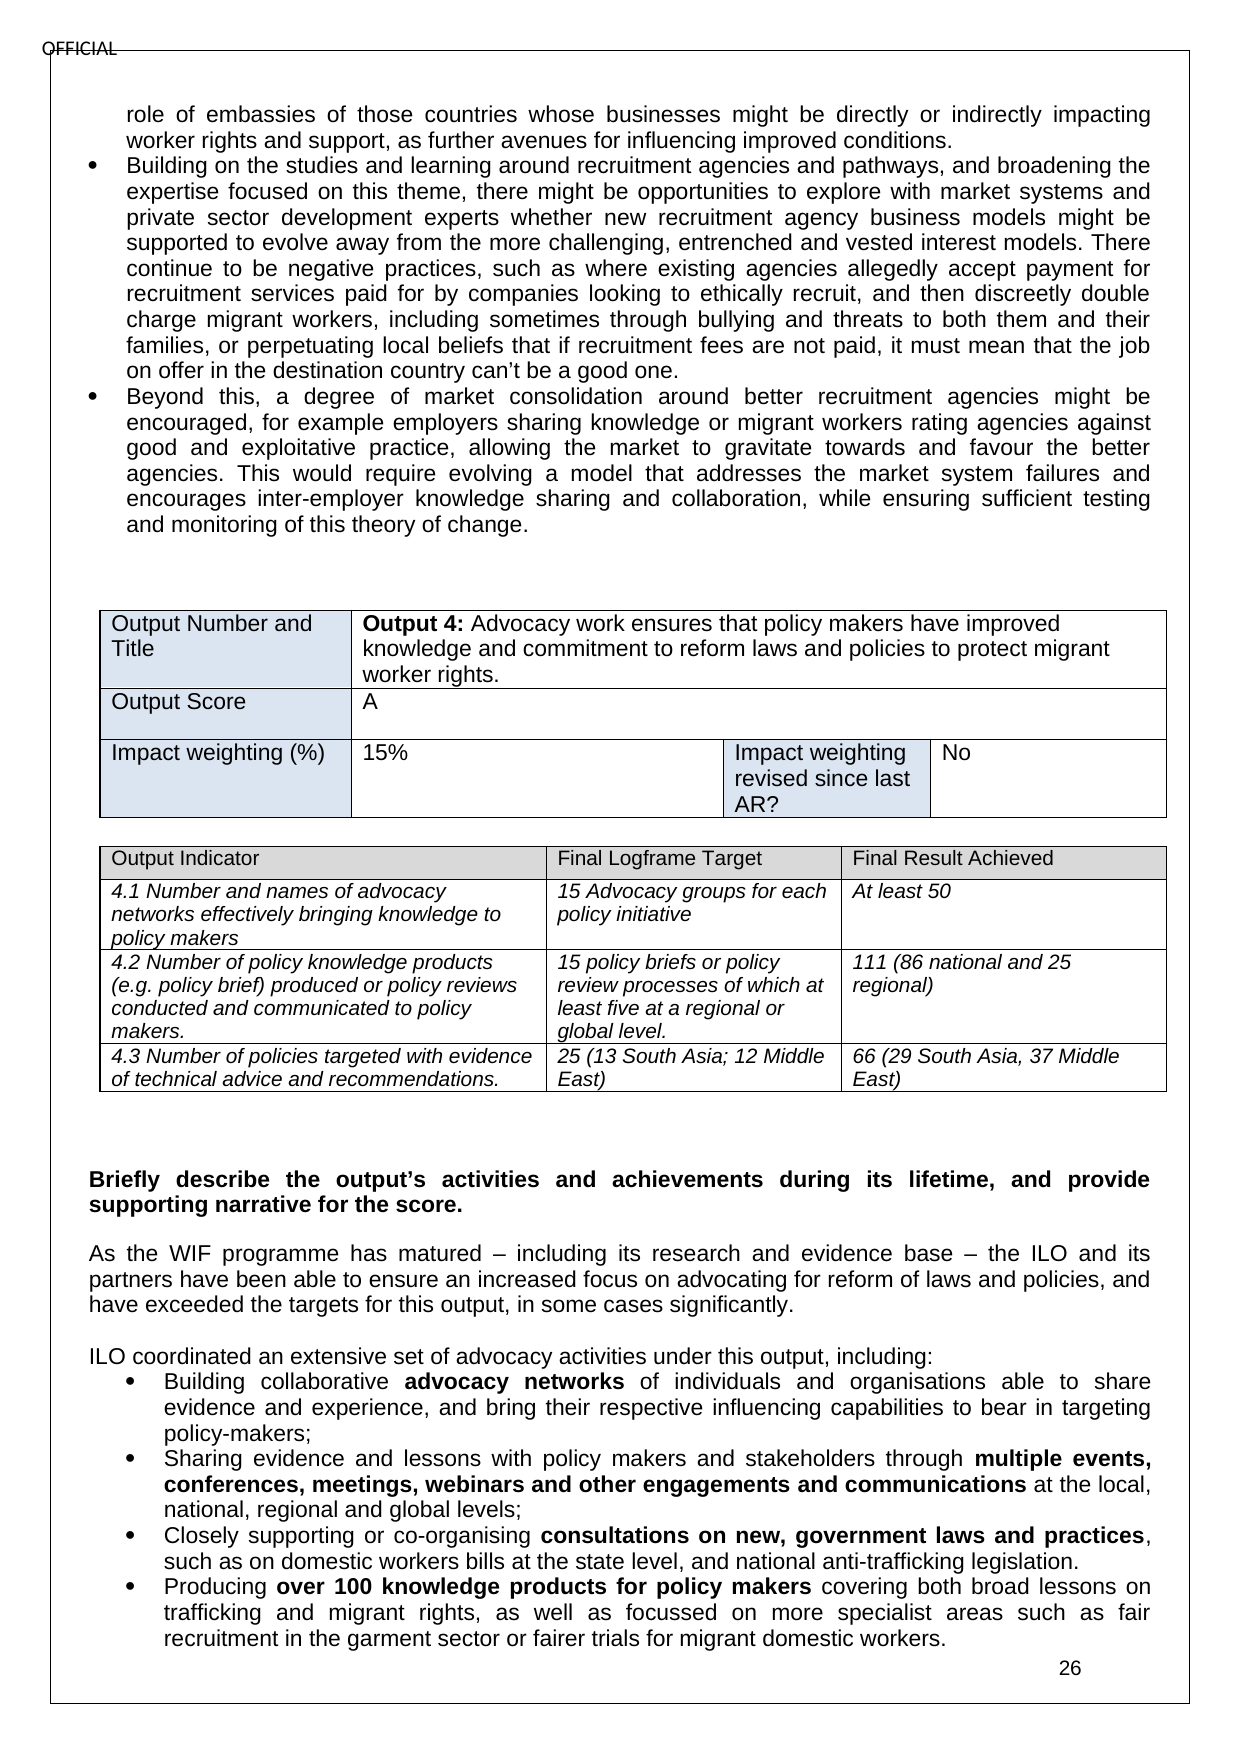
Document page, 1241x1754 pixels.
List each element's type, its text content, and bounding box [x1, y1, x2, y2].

list Producing over 100 knowledge products for policy makers covering both broad lessons on trafficking and migrant rights, as well as focussed on more specialist areas such as fair recruitment in the garment sector or fairer trials for migrant domestic workers. [126, 1574, 1152, 1651]
list Building on the studies and learning around recruitment agencies and pathways, and broadening the expertise focused on this theme, there might be opportunities to explore with market systems and private sector development experts whether new recruitment agency business models might be supported to evolve away from the more challenging, entrenched and vested interest models. There continue to be negative practices, such as where existing agencies allegedly accept payment for recruitment services paid for by companies looking to ethically recruit, and then discreetly double charge migrant workers, including sometimes through bullying and threats to both them and their families, or perpetuating local beliefs that if recruitment fees are not paid, it must mean that the job on offer in the destination country can’t be a good one. [89, 153, 1152, 384]
table_header Final Logframe Target [547, 847, 841, 879]
text Briefly describe the output’s activities and achievements during its lifetime, and provide supporting narrative for the score. [89, 1166, 1152, 1218]
table_cell 4.1 Number and names of advocacy networks effectively bringing knowledge to policy makers [101, 880, 546, 949]
list Beyond this, a degree of market consolidation around better recruitment agencies might be encouraged, for example employers sharing knowledge or migrant workers rating agencies against good and exploitative practice, allowing the market to gravitate towards and favour the better agencies. This would require evolving a model that addresses the market system failures and encourages inter-employer knowledge sharing and collaboration, while ensuring sufficient testing and monitoring of this theory of change. [89, 384, 1152, 537]
table_header Final Result Achieved [842, 847, 1166, 879]
table_cell 15 Advocacy groups for each policy initiative [547, 880, 841, 949]
table_cell Output Score [101, 689, 351, 739]
table_cell 15% [352, 740, 723, 817]
list role of embassies of those countries whose businesses might be directly or indirectly impacting worker rights and support, as further avenues for influencing improved conditions. [89, 102, 1152, 153]
table_cell 111 (86 national and 25 regional) [842, 950, 1166, 1043]
table_cell Impact weighting (%) [101, 740, 351, 817]
table_cell At least 50 [842, 880, 1166, 949]
list Sharing evidence and lessons with policy makers and stakeholders through multiple events, conferences, meetings, webinars and other engagements and communications at the local, national, regional and global levels; [126, 1446, 1152, 1523]
table_header Output Indicator [101, 847, 546, 879]
table_header Output 4: Advocacy work ensures that policy makers have improved knowledge and commitment to reform laws and policies to protect migrant worker rights. [352, 611, 1166, 687]
table_cell 4.2 Number of policy knowledge products (e.g. policy brief) produced or policy reviews conducted and communicated to policy makers. [101, 950, 546, 1043]
table_header Output Number and Title [101, 611, 351, 687]
table_cell Impact weighting revised since last AR? [724, 740, 930, 817]
text ILO coordinated an extensive set of advocacy activities under this output, including: [89, 1343, 1152, 1369]
table_cell No [931, 740, 1166, 817]
table_cell 15 policy briefs or policy review processes of which at least five at a regional or global level. [547, 950, 841, 1043]
list Closely supporting or co-organising consultations on new, government laws and practices, such as on domestic workers bills at the state level, and national anti-trafficking legislation. [126, 1523, 1152, 1574]
table_cell A [352, 689, 1166, 739]
table_cell 25 (13 South Asia; 12 Middle East) [547, 1044, 841, 1091]
text As the WIF programme has matured – including its research and evidence base – the ILO and its partners have been able to ensure an increased focus on advocating for reform of laws and policies, and have exceeded the targets for this output, in some cases significantly. [89, 1241, 1152, 1318]
list Building collaborative advocacy networks of individuals and organisations able to share evidence and experience, and bring their respective influencing capabilities to bear in targeting policy-makers; [126, 1369, 1152, 1446]
table_cell 66 (29 South Asia, 37 Middle East) [842, 1044, 1166, 1091]
table_cell 4.3 Number of policies targeted with evidence of technical advice and recommendations. [101, 1044, 546, 1091]
